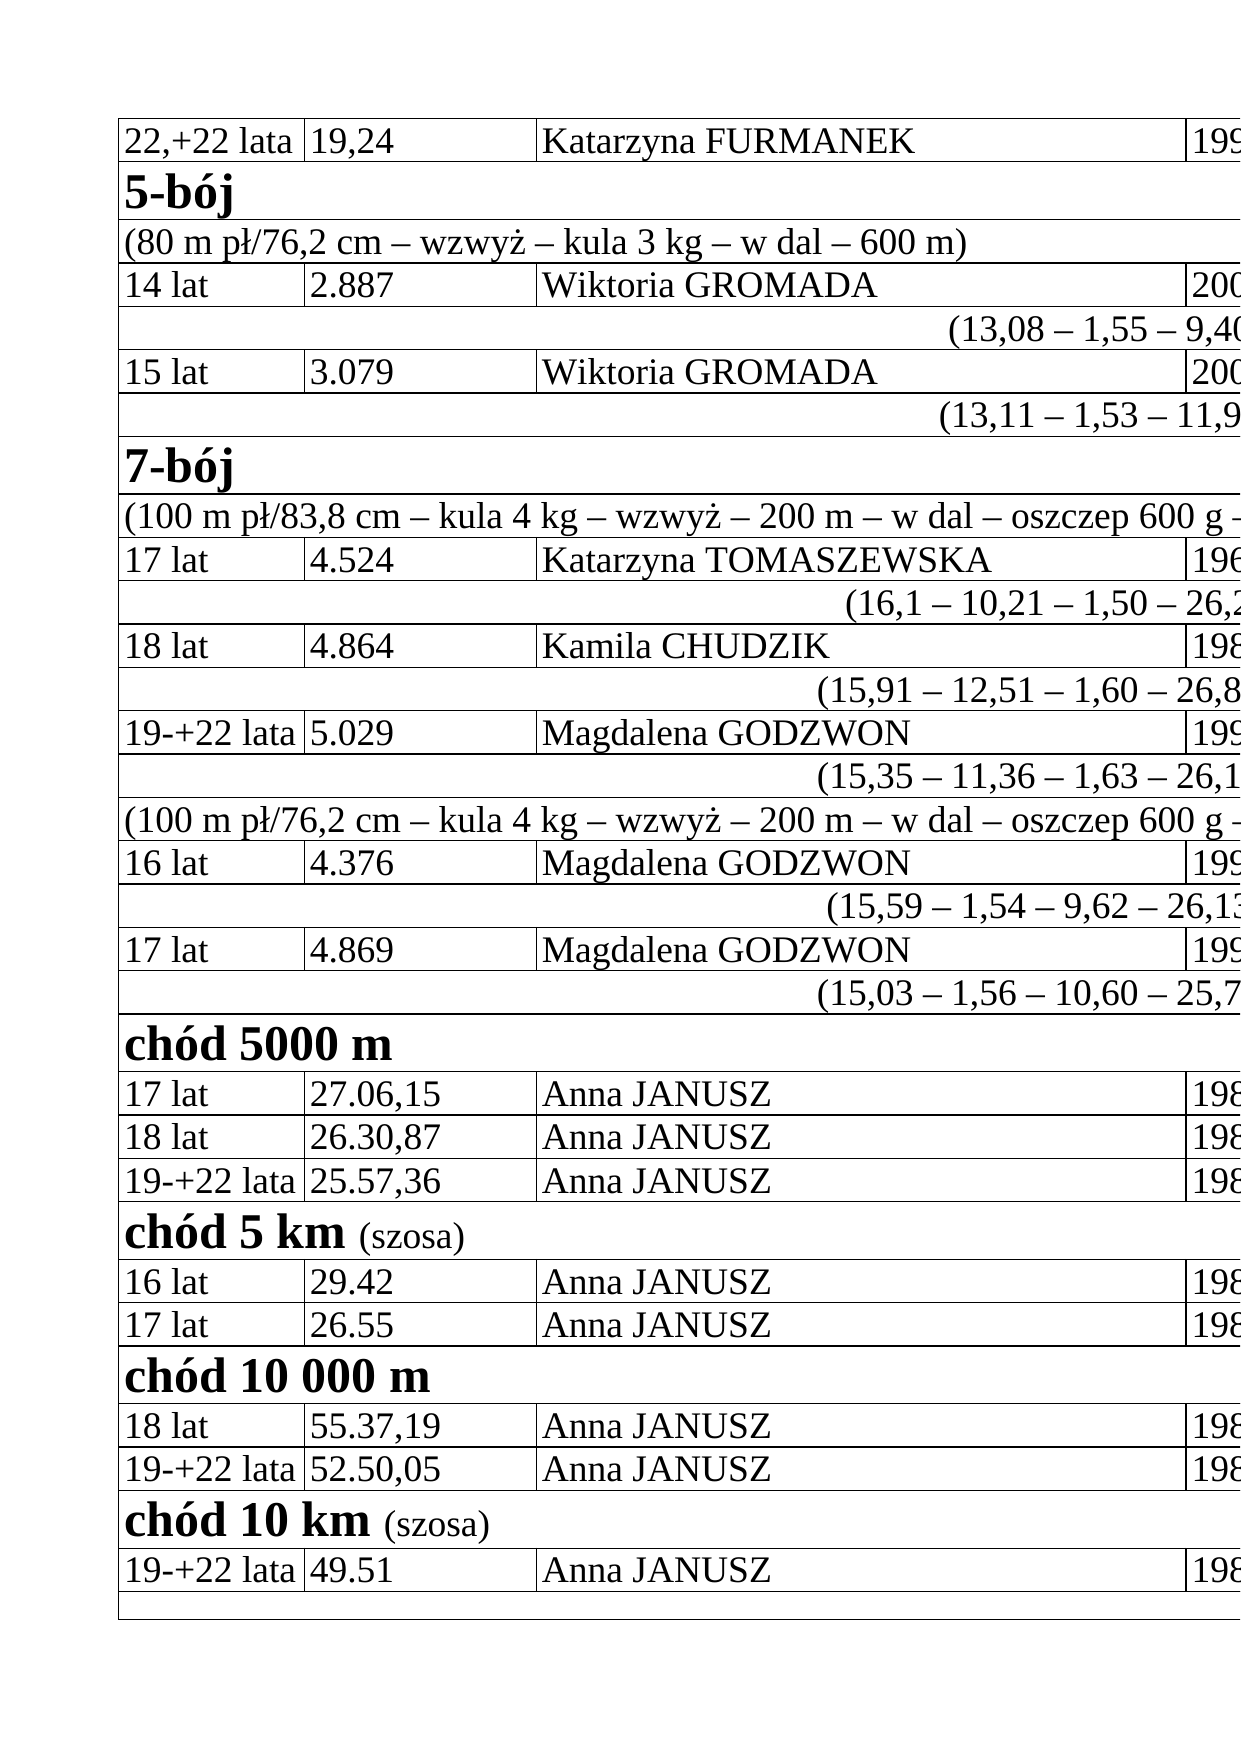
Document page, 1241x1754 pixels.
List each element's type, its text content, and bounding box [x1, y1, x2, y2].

table_cell Katarzyna FURMANEK [537, 119, 1185, 161]
table_cell (13,11 – 1,53 – 11,96 – 4,75 – 1.46,93) [119, 394, 1240, 436]
table_cell 29.42 [305, 1260, 536, 1302]
table_cell [119, 1592, 1240, 1619]
table_cell 1990 [1187, 711, 1240, 753]
table_cell Kamila CHUDZIK [537, 625, 1185, 667]
table_cell 22,+22 lata [119, 119, 304, 161]
table_cell (13,08 – 1,55 – 9,40 – 4,79 – 1.50,85) [119, 307, 1240, 349]
table_cell 52.50,05 [305, 1448, 536, 1490]
table_cell 18 lat [119, 1116, 304, 1158]
table_cell (100 m pł/76,2 cm – kula 4 kg – wzwyż – 200 m – w dal – oszczep 600 g – 800 m) [119, 798, 1240, 840]
table_cell 5.029 [305, 711, 536, 753]
table_cell 19-+22 lata [119, 711, 304, 753]
table_cell 26.30,87 [305, 1116, 536, 1158]
table_cell 5-bój [119, 162, 1240, 219]
table_cell 4.376 [305, 841, 536, 883]
table_cell 1990 [1187, 928, 1240, 970]
table_cell 17 lat [119, 928, 304, 970]
table_cell Wiktoria GROMADA [537, 264, 1185, 306]
table_cell 17 lat [119, 1072, 304, 1114]
table_cell 2002 [1187, 264, 1240, 306]
table_cell 25.57,36 [305, 1159, 536, 1201]
table_cell (15,35 – 11,36 – 1,63 – 26,17 – 5,44 – 43,48 – 2.33,97) [119, 755, 1240, 797]
table_cell Anna JANUSZ [537, 1448, 1185, 1490]
table_cell chód 5 km (szosa) [119, 1202, 1240, 1259]
table_cell Magdalena GODZWON [537, 841, 1185, 883]
table_cell Magdalena GODZWON [537, 928, 1185, 970]
table_cell 19,24 [305, 119, 536, 161]
table_cell 4.864 [305, 625, 536, 667]
table_cell 1987 [1187, 1448, 1240, 1490]
table_cell 18 lat [119, 625, 304, 667]
table_cell 2002 [1234, 274, 1240, 296]
table_cell Anna JANUSZ [537, 1159, 1185, 1201]
table_cell Anna JANUSZ [537, 1116, 1185, 1158]
table_cell 14 lat [119, 264, 304, 306]
table_cell Wiktoria GROMADA [537, 350, 1185, 392]
table_cell 19-+22 lata [119, 1549, 304, 1591]
table_cell 4.869 [305, 928, 536, 970]
table_cell 18 lat [119, 1404, 304, 1446]
table_cell 1987 [1187, 1159, 1240, 1201]
table_cell 27.06,15 [305, 1072, 536, 1114]
table_cell (15,03 – 1,56 – 10,60 – 25,75 – 5,13 – 39,16 – 2.28,82) [119, 971, 1240, 1013]
table_cell 49.51 [305, 1549, 536, 1591]
table_cell Anna JANUSZ [537, 1549, 1185, 1591]
table_cell 26.55 [305, 1303, 536, 1345]
table_cell 2002 [1187, 350, 1240, 392]
table_cell 16 lat [119, 841, 304, 883]
table_cell 1987 [1187, 1260, 1240, 1302]
table_cell 1996 [1187, 119, 1240, 161]
table_cell 1987 [1187, 1549, 1240, 1591]
table_cell chód 10 000 m [119, 1347, 1240, 1403]
table_cell Anna JANUSZ [537, 1404, 1185, 1446]
table_cell 19-+22 lata [119, 1159, 304, 1201]
table_cell 15 lat [119, 350, 304, 392]
table_cell Katarzyna TOMASZEWSKA [537, 538, 1185, 580]
table_cell 4.524 [305, 538, 536, 580]
table_cell 1990 [1187, 841, 1240, 883]
table_cell 3.079 [305, 350, 536, 392]
table_cell 2.887 [305, 264, 536, 306]
table_cell (16,1 – 10,21 – 1,50 – 26,2 – 5,65 – 30,14 – 2.29,0) [119, 581, 1240, 623]
table_cell (15,59 – 1,54 – 9,62 – 26,13 – 4,42 – 37,77 – 2.35,87) [119, 885, 1240, 927]
table_cell (100 m pł/83,8 cm – kula 4 kg – wzwyż – 200 m – w dal – oszczep 600 g – 800 m) [119, 495, 1240, 537]
table_cell 16 lat [119, 1260, 304, 1302]
table_cell 1987 [1187, 1072, 1240, 1114]
table_cell Magdalena GODZWON [537, 711, 1185, 753]
table_cell 1987 [1187, 1303, 1240, 1345]
table_cell (15,91 – 12,51 – 1,60 – 26,86 – 5,21 – 44,74 – 2.36,86) [119, 668, 1240, 710]
table_cell chód 5000 m [119, 1015, 1240, 1071]
table_cell 7-bój [119, 437, 1240, 493]
table_cell 55.37,19 [305, 1404, 536, 1446]
table_cell chód 10 km (szosa) [119, 1491, 1240, 1548]
table_cell 1987 [1187, 1116, 1240, 1158]
table_cell 1987 [1187, 1404, 1240, 1446]
table_cell Anna JANUSZ [537, 1260, 1185, 1302]
table_cell 1963 [1187, 538, 1240, 580]
table_cell 19-+22 lata [119, 1448, 304, 1490]
table_cell Anna JANUSZ [537, 1072, 1185, 1114]
table_cell (80 m pł/76,2 cm – wzwyż – kula 3 kg – w dal – 600 m) [119, 220, 1240, 262]
table_cell 2002 [1234, 361, 1240, 383]
table_cell 17 lat [119, 538, 304, 580]
table_cell Anna JANUSZ [537, 1303, 1185, 1345]
table_cell 17 lat [119, 1303, 304, 1345]
table_cell 1986 [1187, 625, 1240, 667]
